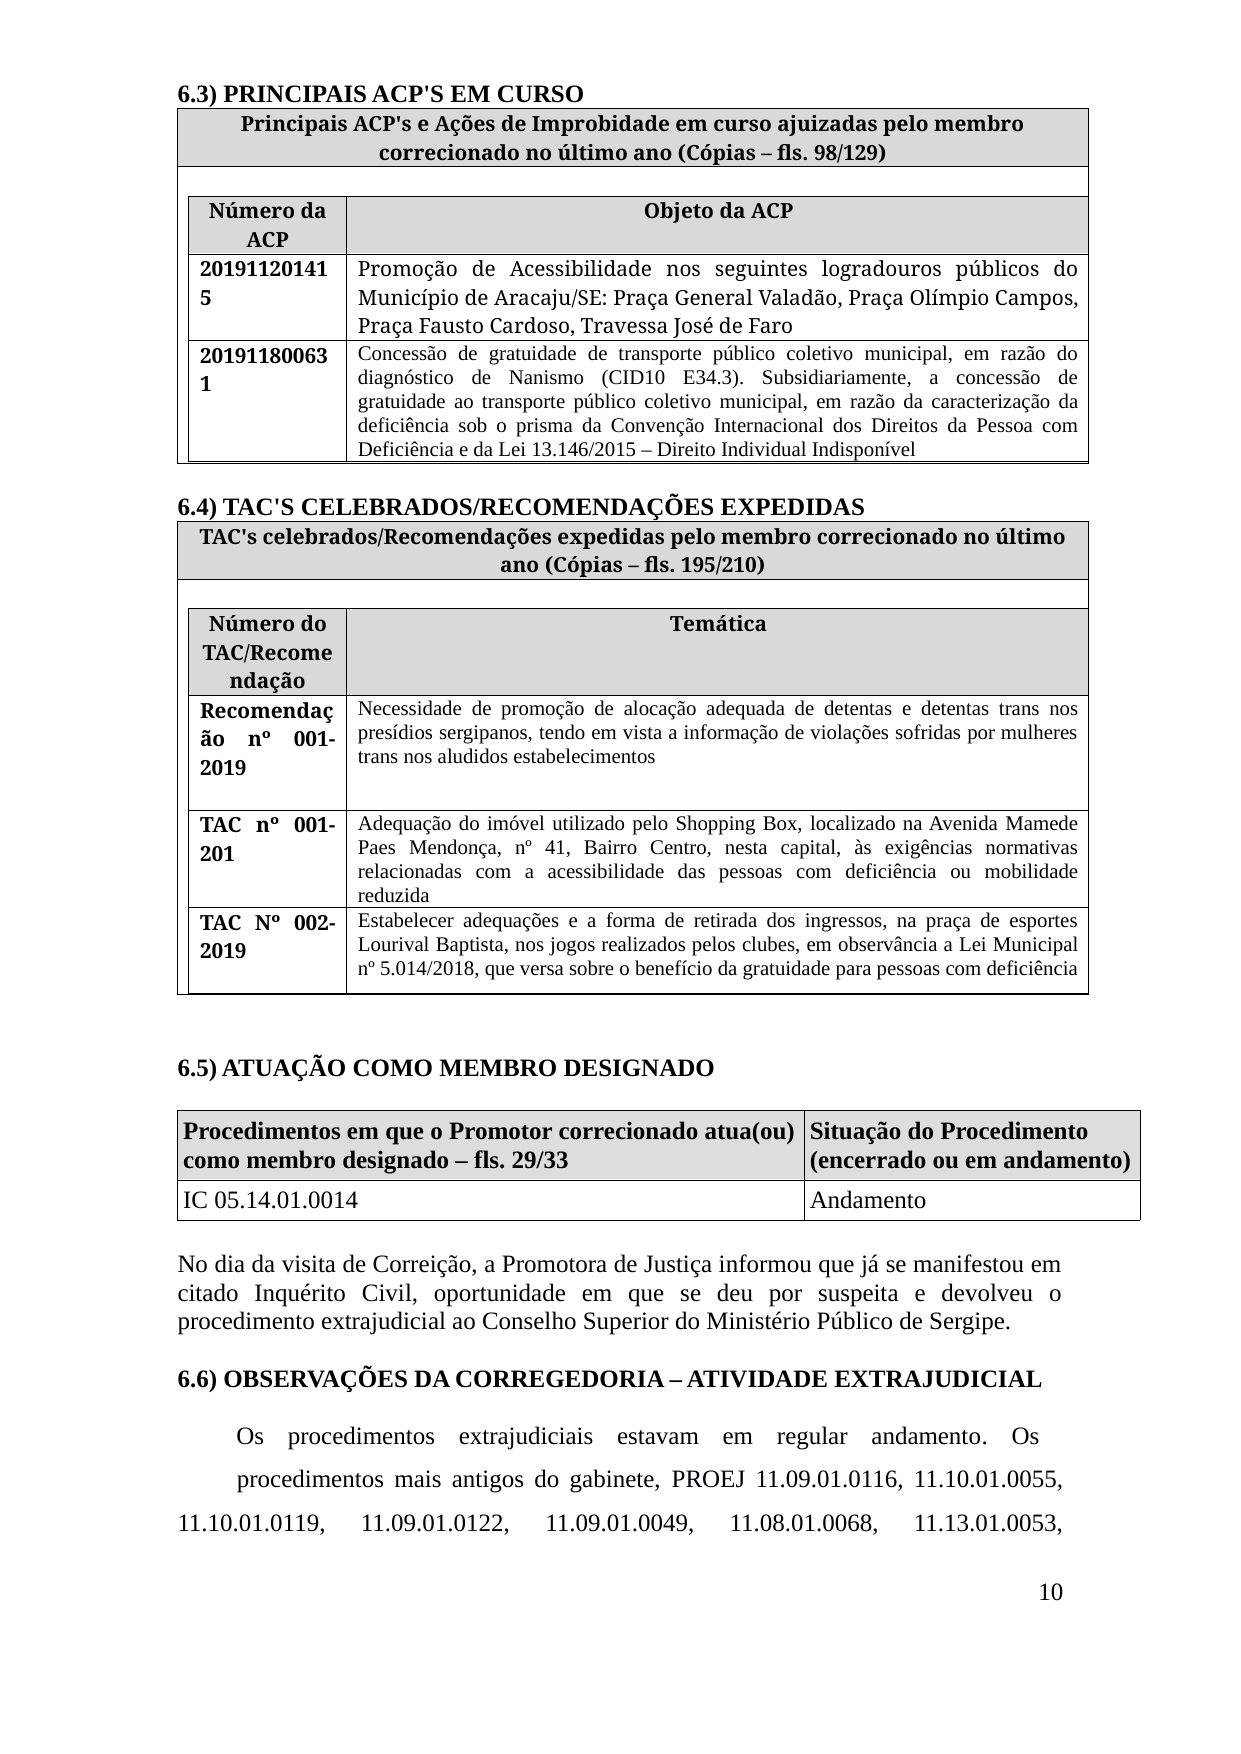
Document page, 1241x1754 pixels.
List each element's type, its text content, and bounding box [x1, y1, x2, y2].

table_cell [178, 580, 1088, 994]
table_header Situação do Procedimento (encerrado ou em andamento) [805, 1111, 1140, 1179]
table_header Principais ACP's e Ações de Improbidade em curso ajuizadas pelo membro correcionado no último ano (Cópias – fls. 98/129) [178, 109, 1088, 166]
text 6.4) TAC'S CELEBRADOS/RECOMENDAÇÕES EXPEDIDAS [177, 492, 1063, 521]
table_cell Recomendação nº 001-2019 [189, 696, 346, 809]
text Os procedimentos extrajudiciais estavam em regular andamento. Os procedimentos mais antigos do gabinete, PROEJ 11.09.01.0116, 11.10.01.0055, 11.10.01.0119, 11.09.01.0122, 11.09.01.0049, 11.08.01.0068, 11.13.01.0053, [177, 1421, 1063, 1536]
table_header Número do TAC/Recomendação [189, 609, 346, 695]
table_cell Estabelecer adequações e a forma de retirada dos ingressos, na praça de esportes Lourival Baptista, nos jogos realizados pelos clubes, em observância a Lei Municipal nº 5.014/2018, que versa sobre o benefício da gratuidade para pessoas com deficiência [347, 908, 1088, 993]
table_cell TAC Nº 002-2019 [189, 908, 346, 993]
text 6.5) ATUAÇÃO COMO MEMBRO DESIGNADO [177, 1053, 1063, 1082]
table_header Número da ACP [189, 197, 346, 253]
table_header Procedimentos em que o Promotor correcionado atua(ou) como membro designado – fls. 29/33 [178, 1111, 804, 1179]
table_cell IC 05.14.01.0014 [178, 1181, 804, 1220]
table_cell Necessidade de promoção de alocação adequada de detentas e detentas trans nos presídios sergipanos, tendo em vista a informação de violações sofridas por mulheres trans nos aludidos estabelecimentos [347, 696, 1088, 809]
table_cell TAC nº 001-201 [189, 811, 346, 907]
text No dia da visita de Correição, a Promotora de Justiça informou que já se manifestou em citado Inquérito Civil, oportunidade em que se deu por suspeita e devolveu o procedimento extrajudicial ao Conselho Superior do Ministério Público de Sergipe. [177, 1249, 1063, 1335]
table_cell 201911201415 [189, 255, 346, 340]
table_cell Andamento [805, 1181, 1140, 1220]
table_cell 201911800631 [189, 341, 346, 461]
table_cell Adequação do imóvel utilizado pelo Shopping Box, localizado na Avenida Mamede Paes Mendonça, nº 41, Bairro Centro, nesta capital, às exigências normativas relacionadas com a acessibilidade das pessoas com deficiência ou mobilidade reduzida [347, 811, 1088, 907]
table_header TAC's celebrados/Recomendações expedidas pelo membro correcionado no último ano (Cópias – fls. 195/210) [178, 522, 1088, 579]
table_cell [178, 167, 1088, 462]
table_cell Concessão de gratuidade de transporte público coletivo municipal, em razão do diagnóstico de Nanismo (CID10 E34.3). Subsidiariamente, a concessão de gratuidade ao transporte público coletivo municipal, em razão da caracterização da deficiência sob o prisma da Convenção Internacional dos Direitos da Pessoa com Deficiência e da Lei 13.146/2015 – Direito Individual Indisponível [347, 341, 1088, 461]
table_header Objeto da ACP [347, 197, 1088, 253]
table_cell Promoção de Acessibilidade nos seguintes logradouros públicos do Município de Aracaju/SE: Praça General Valadão, Praça Olímpio Campos, Praça Fausto Cardoso, Travessa José de Faro [347, 255, 1088, 340]
table_header Temática [347, 609, 1088, 695]
text 6.3) PRINCIPAIS ACP'S EM CURSO [177, 79, 1063, 108]
text 6.6) OBSERVAÇÕES DA CORREGEDORIA – ATIVIDADE EXTRAJUDICIAL [177, 1364, 1063, 1393]
